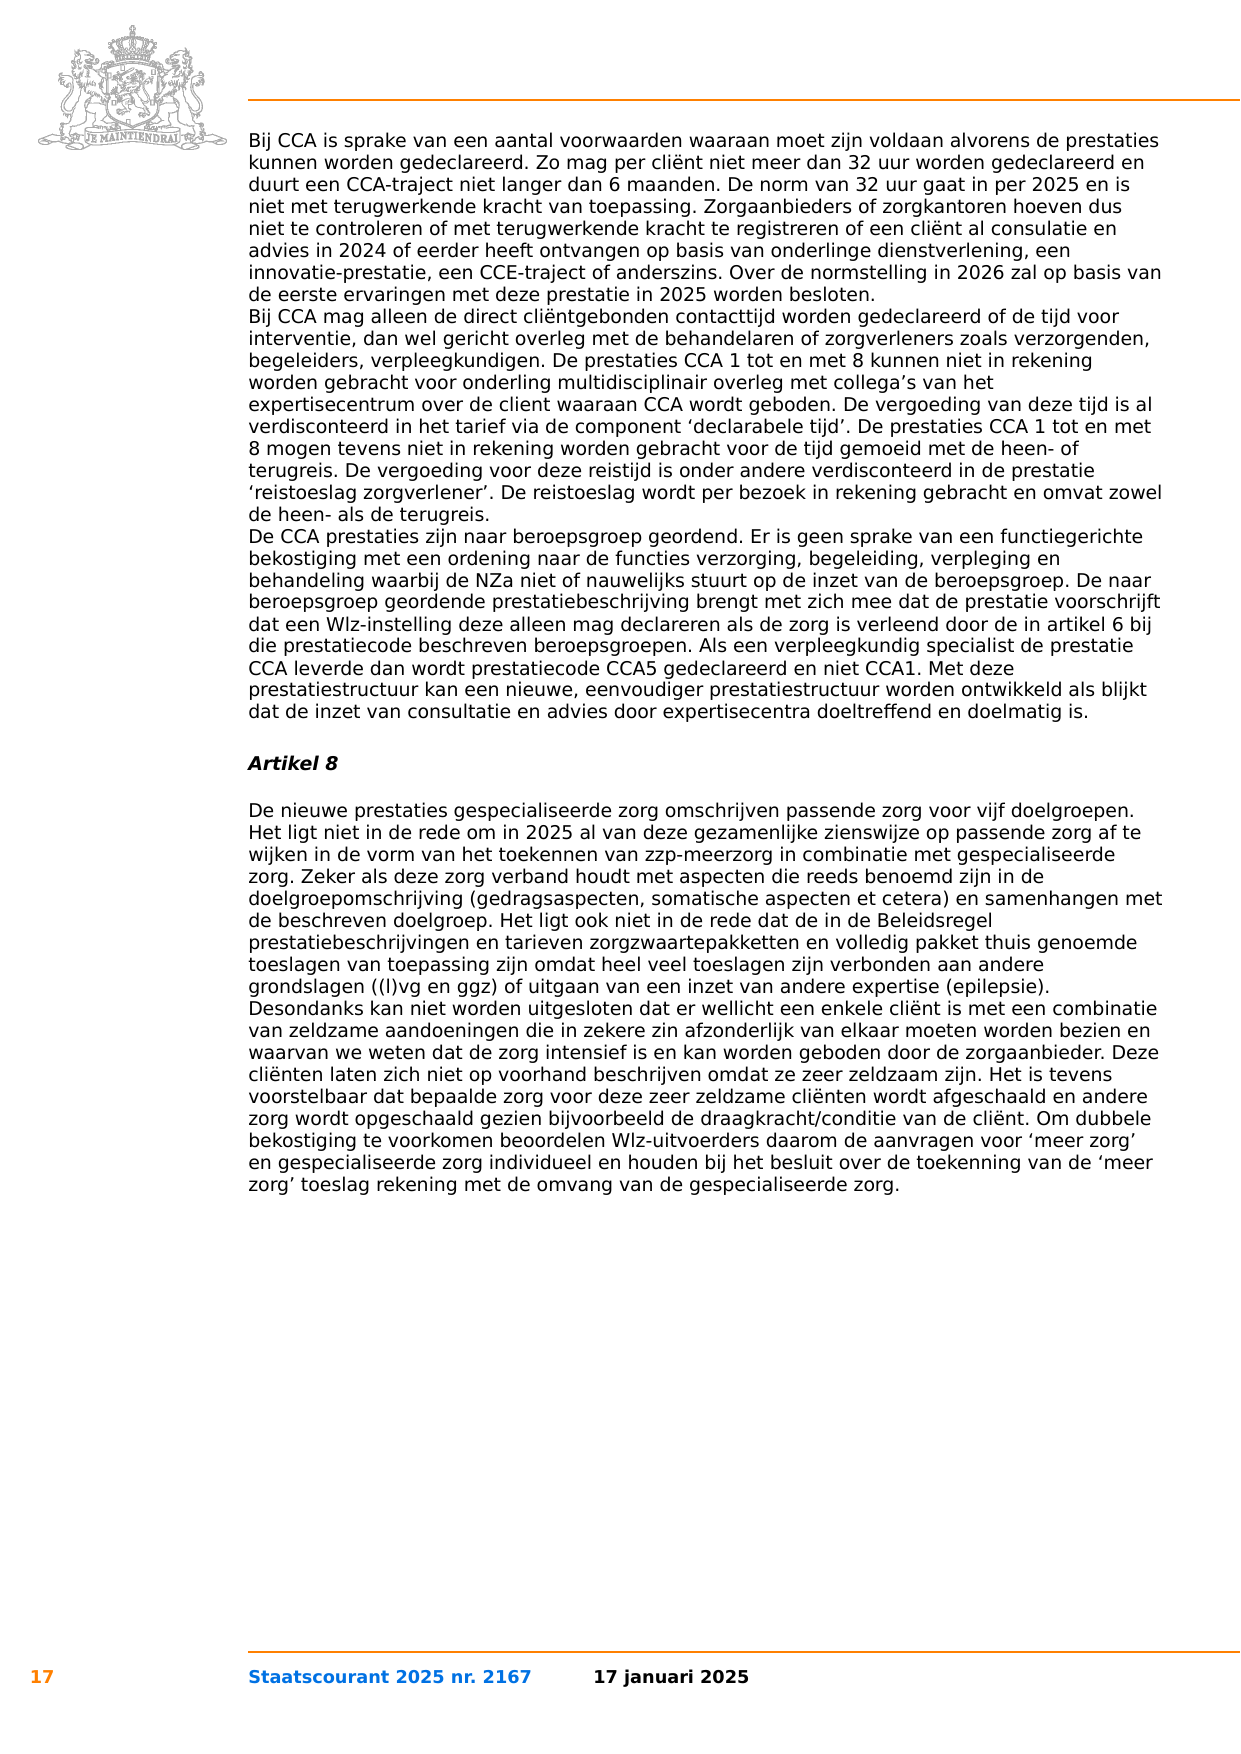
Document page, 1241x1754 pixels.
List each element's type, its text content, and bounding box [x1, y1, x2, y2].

text De CCA prestaties zijn naar beroepsgroep geordend. Er is geen sprake van een functiegerichte bekostiging met een ordening naar de functies verzorging, begeleiding, verpleging en behandeling waarbij de NZa niet of nauwelijks stuurt op de inzet van de beroepsgroep. De naar beroepsgroep geordende prestatiebeschrijving brengt met zich mee dat de prestatie voorschrijft dat een Wlz-instelling deze alleen mag declareren als de zorg is verleend door de in artikel 6 bij die prestatiecode beschreven beroepsgroepen. Als een verpleegkundig specialist de prestatie CCA leverde dan wordt prestatiecode CCA5 gedeclareerd en niet CCA1. Met deze prestatiestructuur kan een nieuwe, eenvoudiger prestatiestructuur worden ontwikkeld als blijkt dat de inzet van consultatie en advies door expertisecentra doeltreffend en doelmatig is. [248, 526, 1163, 723]
text De nieuwe prestaties gespecialiseerde zorg omschrijven passende zorg voor vijf doelgroepen. Het ligt niet in de rede om in 2025 al van deze gezamenlijke zienswijze op passende zorg af te wijken in de vorm van het toekennen van zzp-meerzorg in combinatie met gespecialiseerde zorg. Zeker als deze zorg verband houdt met aspecten die reeds benoemd zijn in de doelgroepomschrijving (gedragsaspecten, somatische aspecten et cetera) en samenhangen met de beschreven doelgroep. Het ligt ook niet in de rede dat de in de Beleidsregel prestatiebeschrijvingen en tarieven zorgzwaartepakketten en volledig pakket thuis genoemde toeslagen van toepassing zijn omdat heel veel toeslagen zijn verbonden aan andere grondslagen ((l)vg en ggz) of uitgaan van een inzet van andere expertise (epilepsie). [248, 800, 1163, 998]
subtitle Artikel 8 [248, 753, 1163, 775]
text Desondanks kan niet worden uitgesloten dat er wellicht een enkele cliënt is met een combinatie van zeldzame aandoeningen die in zekere zin afzonderlijk van elkaar moeten worden bezien en waarvan we weten dat de zorg intensief is en kan worden geboden door de zorgaanbieder. Deze cliënten laten zich niet op voorhand beschrijven omdat ze zeer zeldzaam zijn. Het is tevens voorstelbaar dat bepaalde zorg voor deze zeer zeldzame cliënten wordt afgeschaald en andere zorg wordt opgeschaald gezien bijvoorbeeld de draagkracht/conditie van de cliënt. Om dubbele bekostiging te voorkomen beoordelen Wlz-uitvoerders daarom de aanvragen voor ‘meer zorg’ en gespecialiseerde zorg individueel en houden bij het besluit over de toekenning van de ‘meer zorg’ toeslag rekening met de omvang van de gespecialiseerde zorg. [248, 998, 1163, 1196]
text Bij CCA is sprake van een aantal voorwaarden waaraan moet zijn voldaan alvorens de prestaties kunnen worden gedeclareerd. Zo mag per cliënt niet meer dan 32 uur worden gedeclareerd en duurt een CCA-traject niet langer dan 6 maanden. De norm van 32 uur gaat in per 2025 en is niet met terugwerkende kracht van toepassing. Zorgaanbieders of zorgkantoren hoeven dus niet te controleren of met terugwerkende kracht te registreren of een cliënt al consulatie en advies in 2024 of eerder heeft ontvangen op basis van onderlinge dienstverlening, een innovatie-prestatie, een CCE-traject of anderszins. Over de normstelling in 2026 zal op basis van de eerste ervaringen met deze prestatie in 2025 worden besloten. [248, 130, 1163, 306]
text Bij CCA mag alleen de direct cliëntgebonden contacttijd worden gedeclareerd of de tijd voor interventie, dan wel gericht overleg met de behandelaren of zorgverleners zoals verzorgenden, begeleiders, verpleegkundigen. De prestaties CCA 1 tot en met 8 kunnen niet in rekening worden gebracht voor onderling multidisciplinair overleg met collega’s van het expertisecentrum over de client waaraan CCA wordt geboden. De vergoeding van deze tijd is al verdisconteerd in het tarief via de component ‘declarabele tijd’. De prestaties CCA 1 tot en met 8 mogen tevens niet in rekening worden gebracht voor de tijd gemoeid met de heen- of terugreis. De vergoeding voor deze reistijd is onder andere verdisconteerd in de prestatie ‘reistoeslag zorgverlener’. De reistoeslag wordt per bezoek in rekening gebracht en omvat zowel de heen- als de terugreis. [248, 306, 1163, 526]
picture [38, 25, 227, 150]
